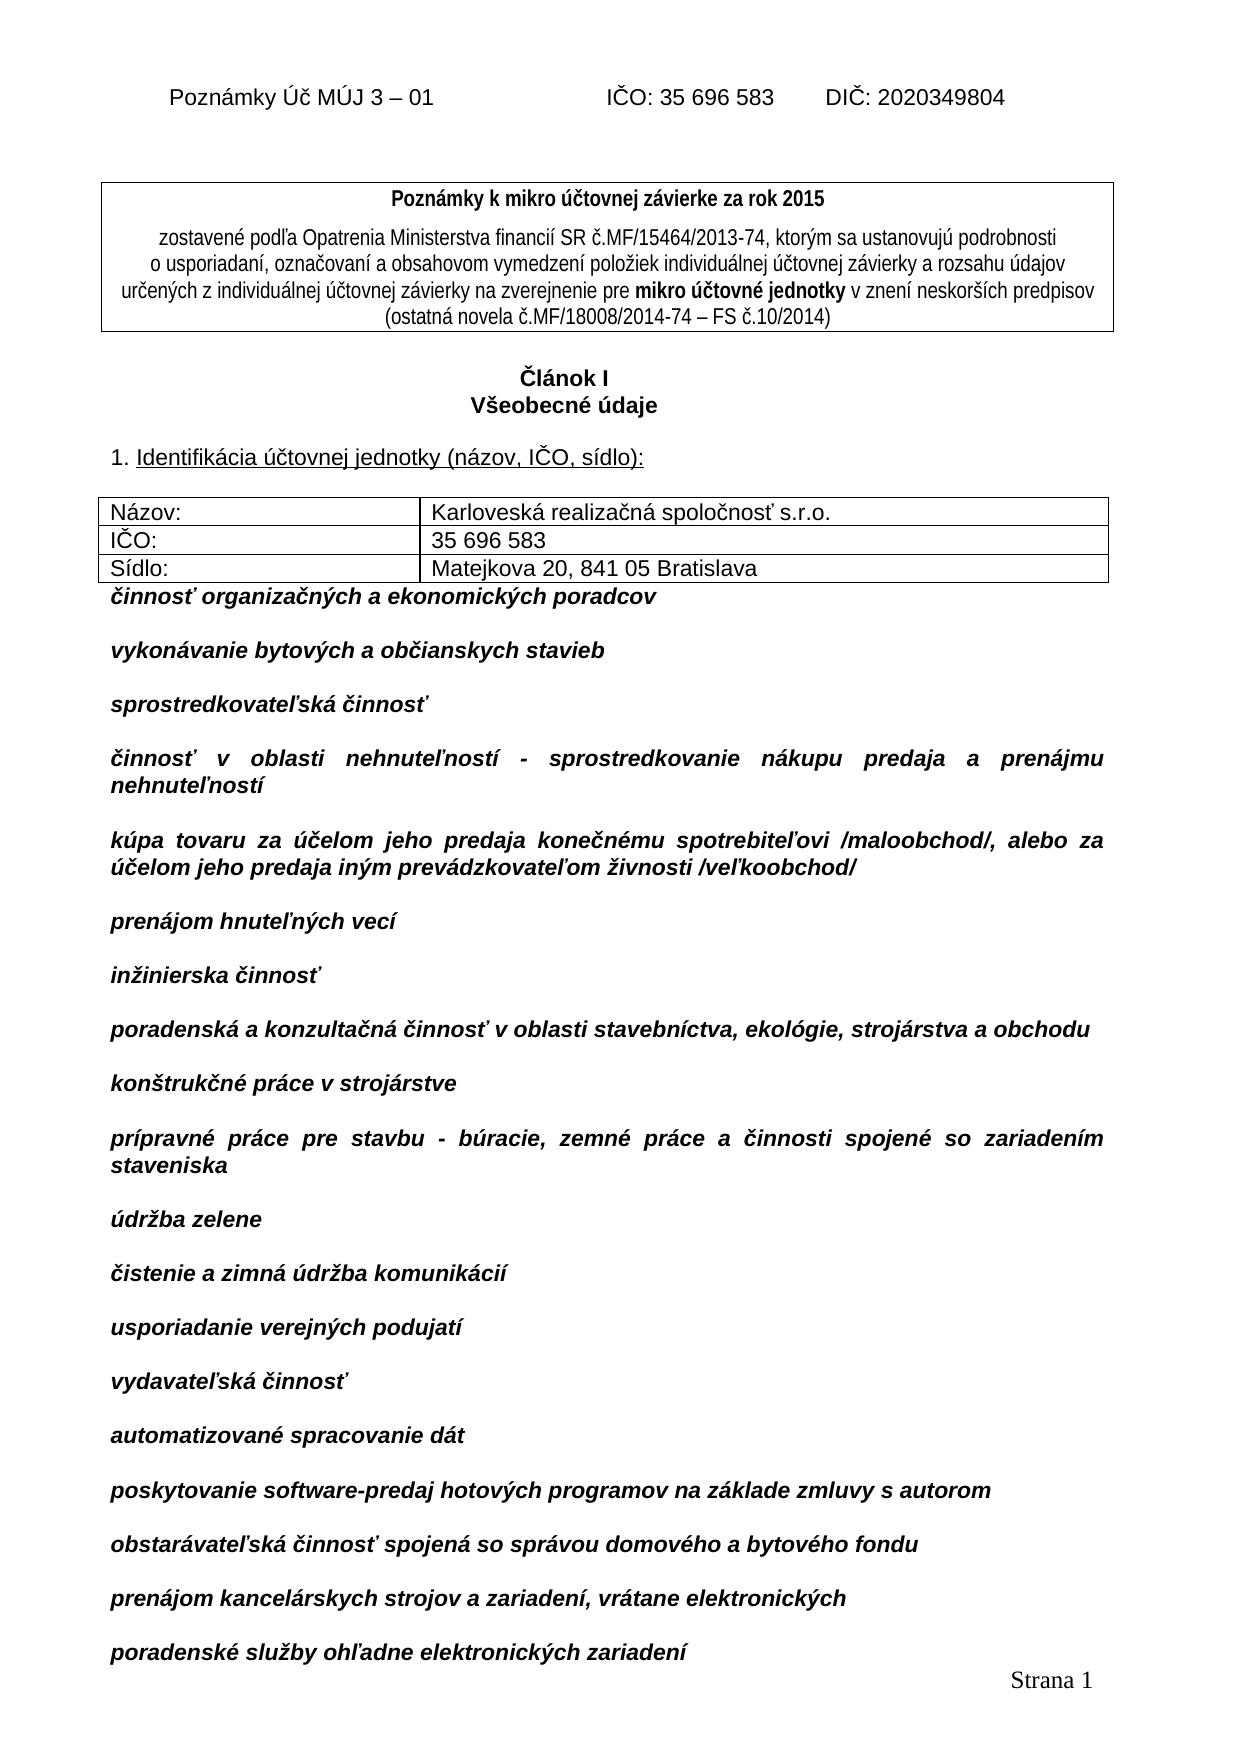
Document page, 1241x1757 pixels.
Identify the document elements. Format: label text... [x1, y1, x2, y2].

text vykonávanie bytových a občianskych stavieb [110, 637, 1105, 664]
text (ostatná novela č.MF/18008/2014-74 – FS č.10/2014) [102, 300, 1113, 331]
subtitle Článok I [110, 365, 1018, 392]
text automatizované spracovanie dát [110, 1422, 1105, 1449]
text Poznámky k mikro účtovnej závierke za rok 2015 [102, 183, 1113, 211]
text 1. Identifikácia účtovnej jednotky (názov, IČO, sídlo): [110, 444, 1105, 470]
table_cell Matejkova 20, 841 05 Bratislava [421, 555, 1108, 582]
text Všeobecné údaje [110, 392, 1017, 418]
text prenájom hnuteľných vecí [110, 908, 1105, 935]
text poradenské služby ohľadne elektronických zariadení [110, 1639, 1105, 1666]
table_cell 35 696 583 [421, 526, 1108, 553]
text sprostredkovateľská činnosť [110, 691, 1105, 718]
text čistenie a zimná údržba komunikácií [110, 1260, 1105, 1287]
text zostavené podľa Opatrenia Ministerstva financií SR č.MF/15464/2013-74, ktorým sa ustanovujú podrobnosti o usporiadaní, označovaní a obsahovom vymedzení položiek individuálnej účtovnej závierky a rozsahu údajov určených z individuálnej účtovnej závierky na zverejnenie pre mikro účtovné jednotky v znení neskorších predpisov [102, 221, 1113, 300]
text prenájom kancelárskych strojov a zariadení, vrátane elektronických [110, 1585, 1105, 1612]
table_header Karloveská realizačná spoločnosť s.r.o. [421, 498, 1108, 525]
text obstarávateľská činnosť spojená so správou domového a bytového fondu [110, 1531, 1105, 1558]
text činnosť v oblasti nehnuteľností - sprostredkovanie nákupu predaja a prenájmu nehnuteľností [110, 745, 1105, 799]
text poradenská a konzultačná činnosť v oblasti stavebníctva, ekológie, strojárstva a obchodu [110, 1016, 1105, 1043]
text kúpa tovaru za účelom jeho predaja konečnému spotrebiteľovi /maloobchod/, alebo za účelom jeho predaja iným prevádzkovateľom živnosti /veľkoobchod/ [110, 826, 1105, 881]
text usporiadanie verejných podujatí [110, 1314, 1105, 1341]
text prípravné práce pre stavbu - búracie, zemné práce a činnosti spojené so zariadením staveniska [110, 1124, 1105, 1178]
table_cell Sídlo: [99, 555, 419, 582]
table_cell IČO: [99, 526, 419, 553]
text inžinierska činnosť [110, 962, 1105, 989]
text činnosť organizačných a ekonomických poradcov [110, 583, 1105, 610]
text poskytovanie software-predaj hotových programov na základe zmluvy s autorom [110, 1476, 1105, 1503]
table_header Názov: [99, 498, 419, 525]
text údržba zelene [110, 1206, 1105, 1233]
text konštrukčné práce v strojárstve [110, 1070, 1105, 1097]
text vydavateľská činnosť [110, 1368, 1105, 1395]
